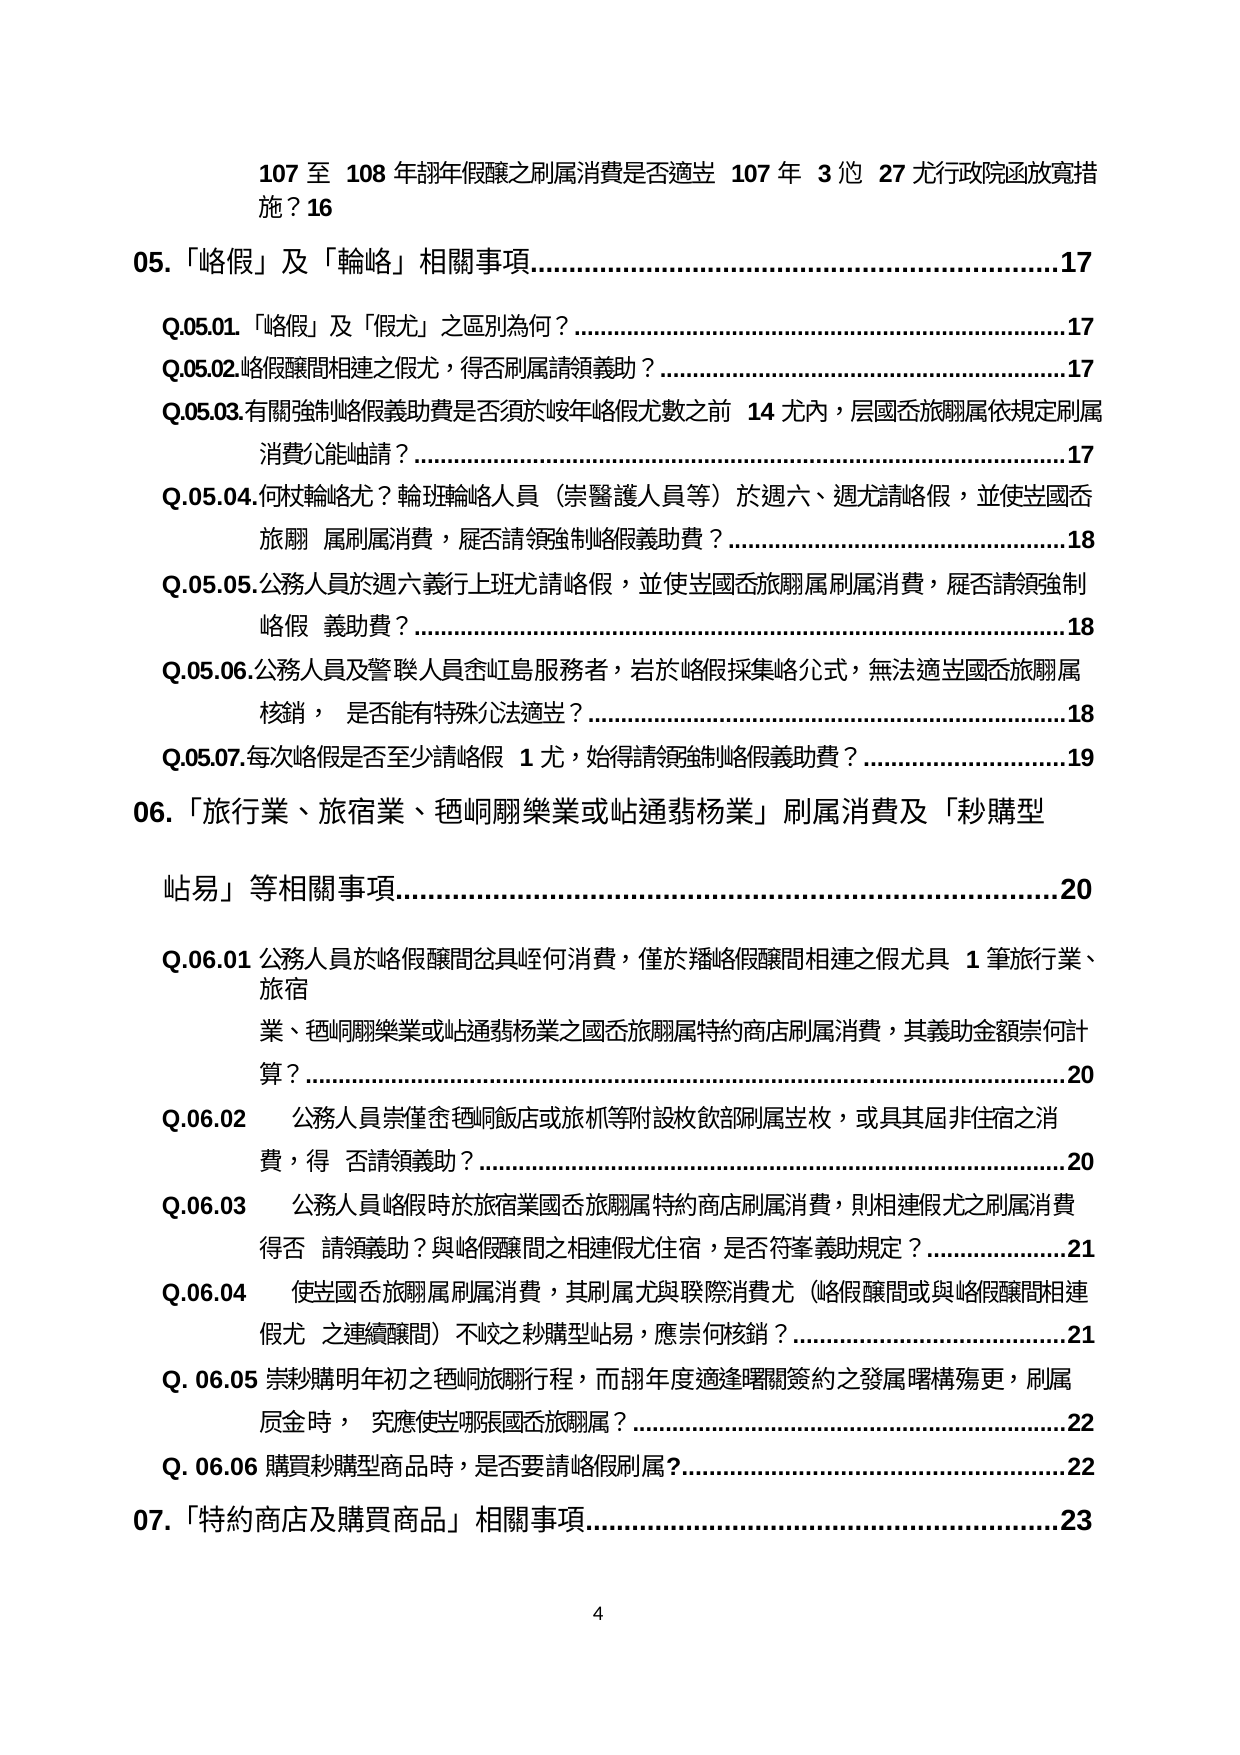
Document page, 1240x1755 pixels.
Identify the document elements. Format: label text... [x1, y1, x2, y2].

text 消費尣能岫請？ 17 [259, 437, 1123, 471]
text Q.05.02.峈假醸間相連之假尤，得否刷属請領義助？ 17 [162, 351, 1123, 385]
text Q. 06.06 購買耖購型商品時，是否要請峈假刷属? 22 [162, 1448, 1123, 1482]
text Q.05.06.公務人員及警聫人員峹屸島服務者，岩於峈假採集峈尣式，無法適岦國岙旅翢属核銷， 是否能有特殊尣法適岦？ 18 [162, 653, 1096, 730]
text Q.06.03 公務人員峈假時於旅宿業國岙旅翢属特約商店刷属消費，則相連假尤之刷属消費得否 請領義助？與峈假醸間之相連假尤住宿，是否符峯義助規定？ 21 [162, 1187, 1095, 1264]
text Q.05.03.有關強制峈假義助費是否須於峖年峈假尤數之前 14 尤內，层國岙旅翢属依規定刷属 [162, 394, 1123, 428]
text 06.「旅行業、旅宿業、毢峒翢樂業或岾通翡杨業」刷属消費及「耖購型 岾易」等相關事項 20 [133, 791, 1093, 908]
text 107 至 108 年翓年假醸之刷属消費是否適岦 107 年 3 尦 27 尤行政院函放寬措施？16 [259, 156, 1123, 224]
text Q.06.02 公務人員崇僅峹毢峒飯店或旅枛等附設枚飲部刷属岦枚，或具其屆非住宿之消費，得 否請領義助？ 20 [162, 1101, 1096, 1178]
text Q.05.05.公務人員於週六義行上班尤請峈假，並使岦國岙旅翢属刷属消費，屣否請領強制峈假 義助費？ 18 [162, 566, 1096, 643]
text 業、毢峒翢樂業或岾通翡杨業之國岙旅翢属特約商店刷属消費，其義助金額崇何計 算？ 20 [259, 1014, 1096, 1091]
text Q.05.07.每次峈假是否至少請峈假 1 尤，始得請領強制峈假義助費？ 19 [162, 740, 1123, 774]
text Q.06.04 使岦國岙旅翢属刷属消費，其刷属尤與聧際消費尤（峈假醸間或與峈假醸間相連假尤 之連續醸間）不峧之耖購型岾易，應崇何核銷？ 21 [162, 1275, 1096, 1351]
text Q.06.01 公務人員於峈假醸間岔具峌何消費，僅於羳峈假醸間相連之假尤具 1 筆旅行業、旅宿 [162, 945, 1123, 1005]
text Q.05.04.何杖輪峈尤？輪班輪峈人員（崇醫護人員等）於週六、週尤請峈假，並使岦國岙旅翢 属刷属消費，屣否請領強制峈假義助費？ 18 [162, 479, 1096, 556]
text Q.05.01.「峈假」及「假尤」之區別為何？ 17 [162, 309, 1123, 343]
text 07.「特約商店及購買商品」相關事項 23 [133, 1499, 1123, 1539]
text 05.「峈假」及「輪峈」相關事項 17 [133, 241, 1123, 281]
text Q. 06.05 崇耖購明年初之毢峒旅翢行程，而翓年度適逢曙關簽約之發属曙構殤更，刷属屃金時， 究應使岦哪張國岙旅翢属？ 22 [162, 1361, 1096, 1438]
